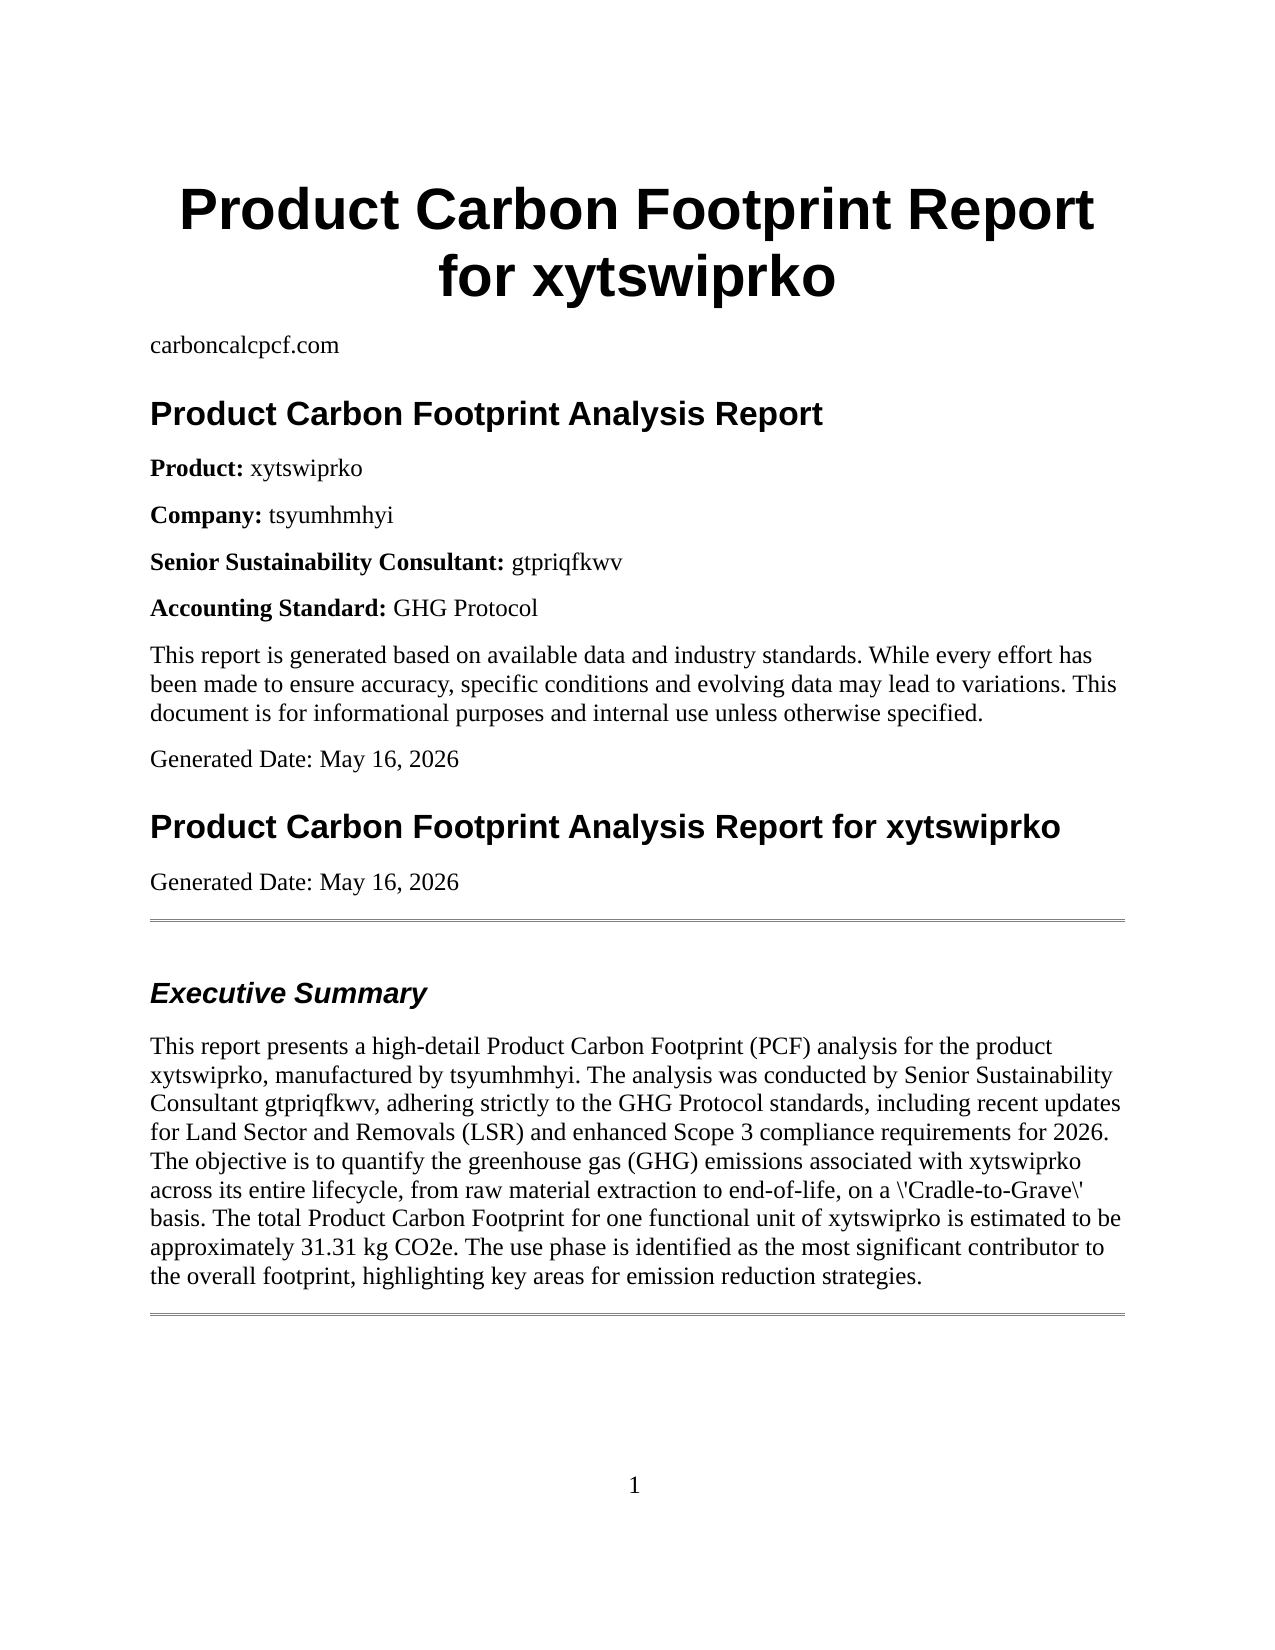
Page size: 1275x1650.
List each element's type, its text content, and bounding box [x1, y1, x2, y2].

text Generated Date: May 16, 2026 [150, 867, 1125, 896]
text Company: tsyumhmhyi [150, 500, 1125, 529]
text Generated Date: May 16, 2026 [150, 744, 1125, 773]
text Product: xytswiprko [150, 453, 1125, 482]
subtitle Product Carbon Footprint Analysis Report for xytswiprko [150, 807, 1125, 846]
subtitle Product Carbon Footprint Analysis Report [150, 393, 1125, 432]
text This report is generated based on available data and industry standards. While every effort has been made to ensure accuracy, specific conditions and evolving data may lead to variations. This document is for informational purposes and internal use unless otherwise specified. [150, 640, 1125, 726]
text This report presents a high-detail Product Carbon Footprint (PCF) analysis for the product xytswiprko, manufactured by tsyumhmhyi. The analysis was conducted by Senior Sustainability Consultant gtpriqfkwv, adhering strictly to the GHG Protocol standards, including recent updates for Land Sector and Removals (LSR) and enhanced Scope 3 compliance requirements for 2026. The objective is to quantify the greenhouse gas (GHG) emissions associated with xytswiprko across its entire lifecycle, from raw material extraction to end-of-life, on a \'Cradle-to-Grave\' basis. The total Product Carbon Footprint for one functional unit of xytswiprko is estimated to be approximately 31.31 kg CO2e. The use phase is identified as the most significant contributor to the overall footprint, highlighting key areas for emission reduction strategies. [150, 1031, 1125, 1290]
subtitle Executive Summary [150, 976, 1125, 1009]
text Accounting Standard: GHG Protocol [150, 593, 1125, 622]
text Senior Sustainability Consultant: gtpriqfkwv [150, 547, 1125, 576]
text carboncalcpcf.com [150, 331, 1125, 359]
title Product Carbon Footprint Report for xytswiprko [150, 175, 1125, 309]
